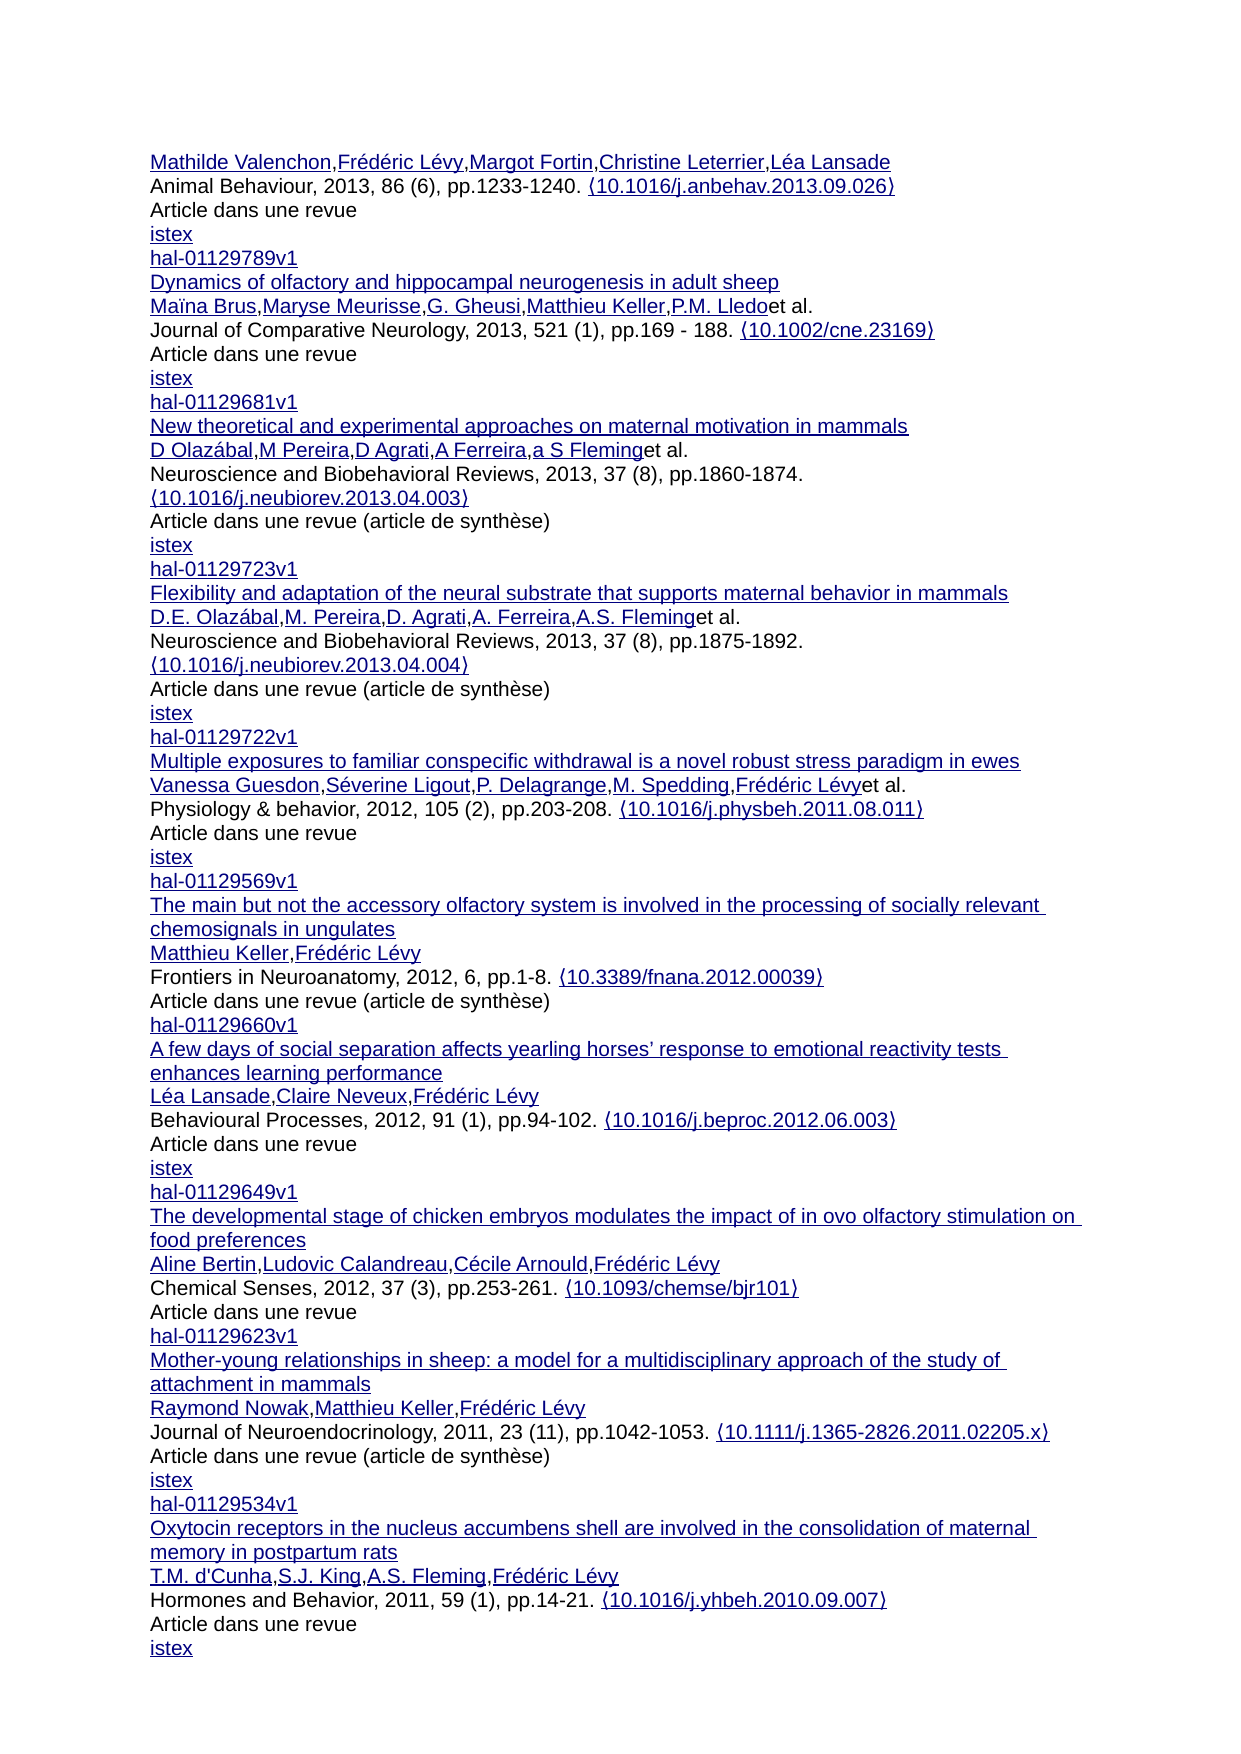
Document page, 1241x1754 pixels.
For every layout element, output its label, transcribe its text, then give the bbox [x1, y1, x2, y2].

table_cell Mathilde Valenchon,Frédéric Lévy,Margot Fortin,Christine Leterrier,Léa Lansade Animal Behaviour, 2013, 86 (6), pp.1233-1240. ⟨10.1016/j.anbehav.2013.09.026⟩ Article dans une revue istex hal-01129789v1 [150, 150, 1090, 270]
table_cell Flexibility and adaptation of the neural substrate that supports maternal behavior in mammals D.E. Olazábal,M. Pereira,D. Agrati,A. Ferreira,A.S. Fleminget al. Neuroscience and Biobehavioral Reviews, 2013, 37 (8), pp.1875-1892. ⟨10.1016/j.neubiorev.2013.04.004⟩ Article dans une revue (article de synthèse) istex hal-01129722v1 [150, 581, 1090, 749]
table_cell Oxytocin receptors in the nucleus accumbens shell are involved in the consolidation of maternal memory in postpartum rats T.M. d'Cunha,S.J. King,A.S. Fleming,Frédéric Lévy Hormones and Behavior, 2011, 59 (1), pp.14-21. ⟨10.1016/j.yhbeh.2010.09.007⟩ Article dans une revue istex [150, 1516, 1090, 1659]
table_cell Mother-young relationships in sheep: a model for a multidisciplinary approach of the study of attachment in mammals Raymond Nowak,Matthieu Keller,Frédéric Lévy Journal of Neuroendocrinology, 2011, 23 (11), pp.1042-1053. ⟨10.1111/j.1365-2826.2011.02205.x⟩ Article dans une revue (article de synthèse) istex hal-01129534v1 [150, 1348, 1090, 1516]
table_cell New theoretical and experimental approaches on maternal motivation in mammals D Olazábal,M Pereira,D Agrati,A Ferreira,a S Fleminget al. Neuroscience and Biobehavioral Reviews, 2013, 37 (8), pp.1860-1874. ⟨10.1016/j.neubiorev.2013.04.003⟩ Article dans une revue (article de synthèse) istex hal-01129723v1 [150, 414, 1090, 581]
table_cell The developmental stage of chicken embryos modulates the impact of in ovo olfactory stimulation on food preferences Aline Bertin,Ludovic Calandreau,Cécile Arnould,Frédéric Lévy Chemical Senses, 2012, 37 (3), pp.253-261. ⟨10.1093/chemse/bjr101⟩ Article dans une revue hal-01129623v1 [150, 1204, 1090, 1348]
table_cell Dynamics of olfactory and hippocampal neurogenesis in adult sheep Maïna Brus,Maryse Meurisse,G. Gheusi,Matthieu Keller,P.M. Lledoet al. Journal of Comparative Neurology, 2013, 521 (1), pp.169 - 188. ⟨10.1002/cne.23169⟩ Article dans une revue istex hal-01129681v1 [150, 270, 1090, 413]
table_cell Multiple exposures to familiar conspecific withdrawal is a novel robust stress paradigm in ewes Vanessa Guesdon,Séverine Ligout,P. Delagrange,M. Spedding,Frédéric Lévyet al. Physiology & behavior, 2012, 105 (2), pp.203-208. ⟨10.1016/j.physbeh.2011.08.011⟩ Article dans une revue istex hal-01129569v1 [150, 749, 1090, 893]
table_cell The main but not the accessory olfactory system is involved in the processing of socially relevant chemosignals in ungulates Matthieu Keller,Frédéric Lévy Frontiers in Neuroanatomy, 2012, 6, pp.1-8. ⟨10.3389/fnana.2012.00039⟩ Article dans une revue (article de synthèse) hal-01129660v1 [150, 893, 1090, 1036]
table_cell A few days of social separation affects yearling horses’ response to emotional reactivity tests enhances learning performance Léa Lansade,Claire Neveux,Frédéric Lévy Behavioural Processes, 2012, 91 (1), pp.94-102. ⟨10.1016/j.beproc.2012.06.003⟩ Article dans une revue istex hal-01129649v1 [150, 1036, 1090, 1204]
